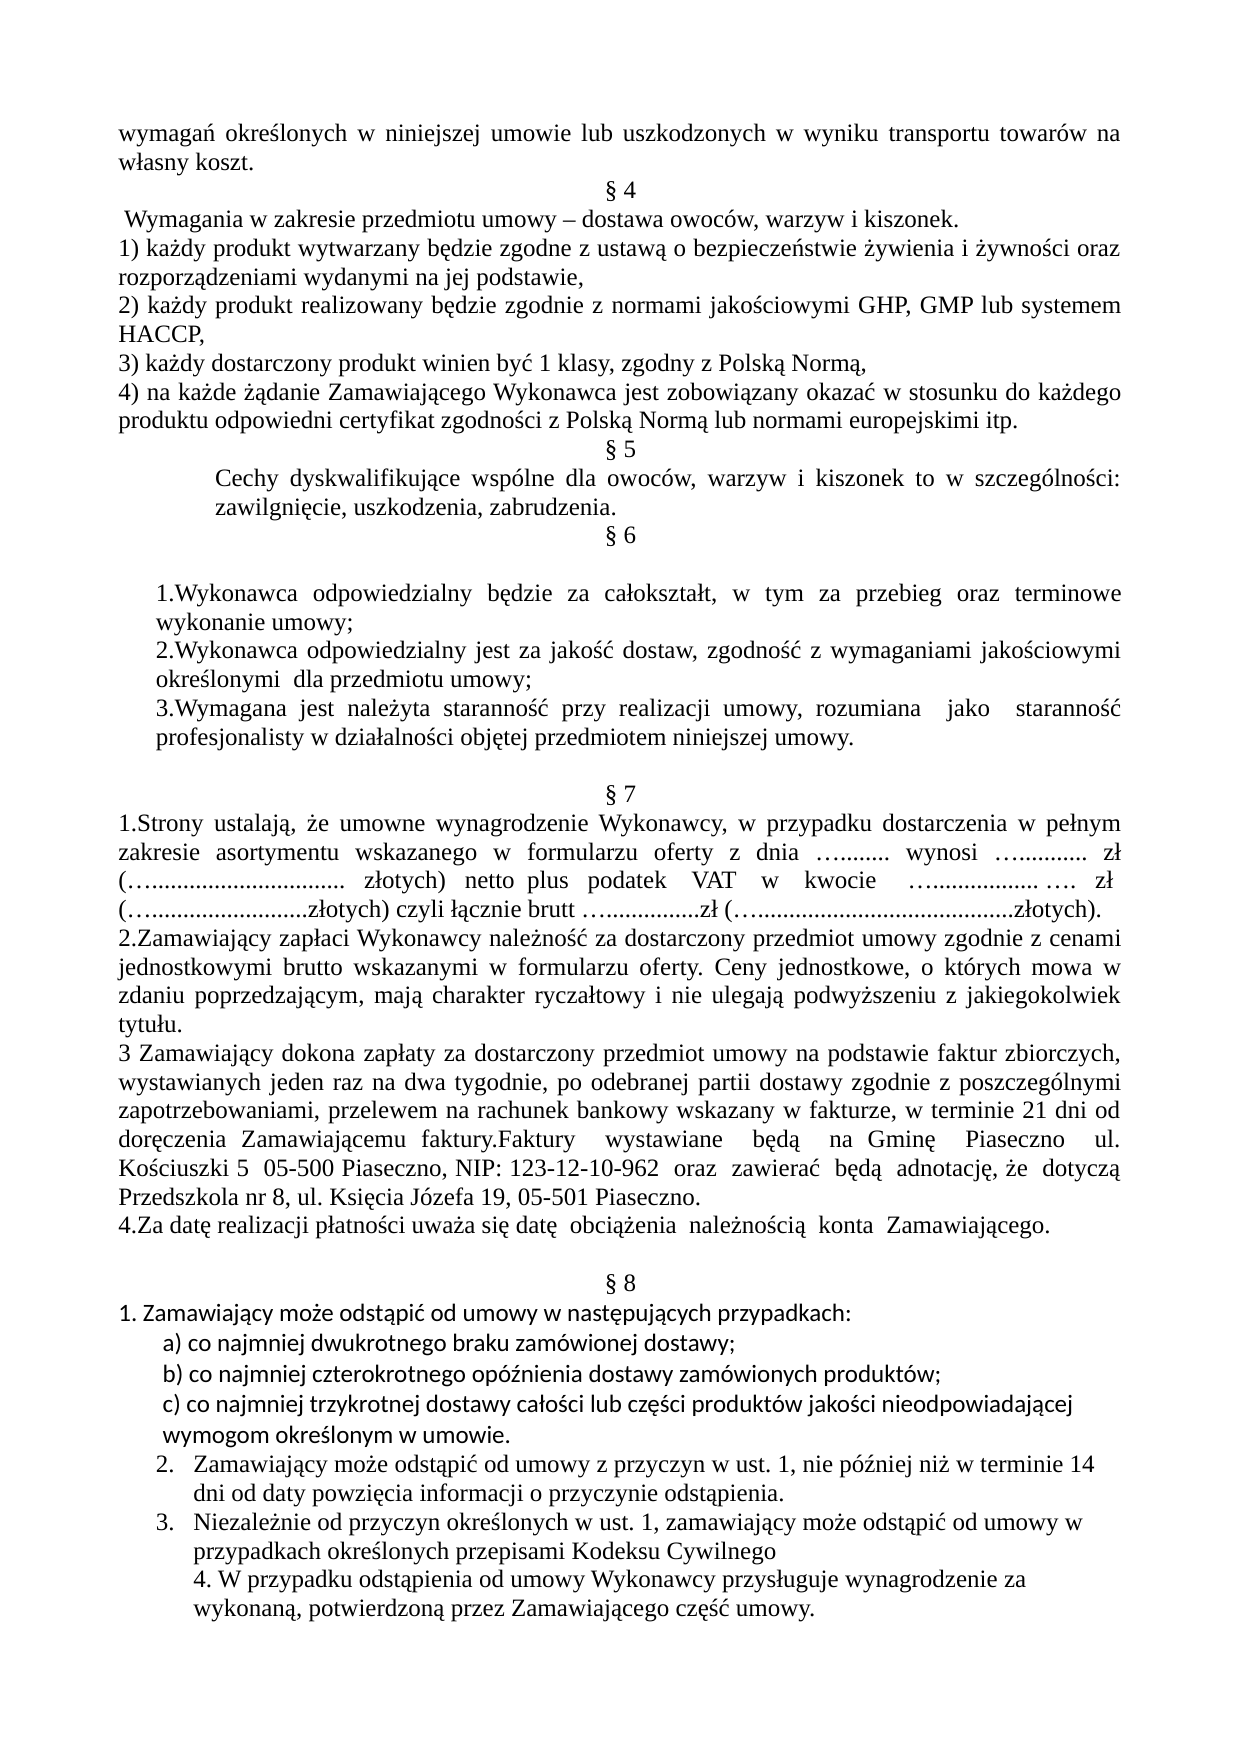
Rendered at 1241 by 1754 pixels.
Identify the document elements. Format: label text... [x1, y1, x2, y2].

list 1.Wykonawca odpowiedzialny będzie za całokształt, w tym za przebieg oraz terminowe wykonanie umowy; [156, 578, 1122, 636]
text b) co najmniej czterokrotnego opóźnienia dostawy zamówionych produktów; [162, 1358, 1122, 1388]
list 4. W przypadku odstąpienia od umowy Wykonawcy przysługuje wynagrodzenie za wykonaną, potwierdzoną przez Zamawiającego część umowy. [156, 1564, 1122, 1622]
list Cechy dyskwalifikujące wspólne dla owoców, warzyw i kiszonek to w szczególności: zawilgnięcie, uszkodzenia, zabrudzenia. [215, 463, 1122, 521]
text Wymagania w zakresie przedmiotu umowy – dostawa owoców, warzyw i kiszonek. [118, 204, 1122, 233]
text § 6 [118, 521, 1122, 549]
text 4) na każde żądanie Zamawiającego Wykonawca jest zobowiązany okazać w stosunku do każdego produktu odpowiedni certyfikat zgodności z Polską Normą lub normami europejskimi itp. [118, 377, 1122, 434]
text 4.Za datę realizacji płatności uważa się datę obciążenia należnością konta Zamawiającego. [118, 1211, 1122, 1239]
list Niezależnie od przyczyn określonych w ust. 1, zamawiający może odstąpić od umowy w przypadkach określonych przepisami Kodeksu Cywilnego [156, 1507, 1122, 1564]
text 1.Strony ustalają, że umowne wynagrodzenie Wykonawcy, w przypadku dostarczenia w pełnym zakresie asortymentu wskazanego w formularzu oferty z dnia …........ wynosi …........... zł (…............................... złotych) netto plus podatek VAT w kwocie …................. …. zł [118, 808, 1122, 894]
text 2) każdy produkt realizowany będzie zgodnie z normami jakościowymi GHP, GMP lub systemem HACCP, [118, 291, 1122, 348]
text wymagań określonych w niniejszej umowie lub uszkodzonych w wyniku transportu towarów na własny koszt. [118, 118, 1122, 176]
text 2.Zamawiający zapłaci Wykonawcy należność za dostarczony przedmiot umowy zgodnie z cenami jednostkowymi brutto wskazanymi w formularzu oferty. Ceny jednostkowe, o których mowa w zdaniu poprzedzającym, mają charakter ryczałtowy i nie ulegają podwyższeniu z jakiegokolwiek tytułu. [118, 923, 1122, 1038]
list Zamawiający może odstąpić od umowy z przyczyn w ust. 1, nie później niż w terminie 14 dni od daty powzięcia informacji o przyczynie odstąpienia. [156, 1449, 1122, 1507]
list 3.Wymagana jest należyta staranność przy realizacji umowy, rozumiana jako staranność profesjonalisty w działalności objętej przedmiotem niniejszej umowy. [156, 693, 1122, 751]
text § 8 [118, 1268, 1122, 1297]
text 1) każdy produkt wytwarzany będzie zgodne z ustawą o bezpieczeństwie żywienia i żywności oraz rozporządzeniami wydanymi na jej podstawie, [118, 233, 1122, 291]
text § 4 [118, 176, 1122, 204]
text § 5 [118, 434, 1122, 463]
text 3) każdy dostarczony produkt winien być 1 klasy, zgodny z Polską Normą, [118, 348, 1122, 377]
text § 7 [118, 779, 1122, 808]
text c) co najmniej trzykrotnej dostawy całości lub części produktów jakości nieodpowiadającej wymogom określonym w umowie. [162, 1388, 1122, 1449]
text (….........................złotych) czyli łącznie brutt …...............zł (….........................................złotych). [118, 894, 1122, 923]
text 1. Zamawiający może odstąpić od umowy w następujących przypadkach: [118, 1297, 1122, 1327]
text a) co najmniej dwukrotnego braku zamówionej dostawy; [162, 1327, 1122, 1358]
text 3 Zamawiający dokona zapłaty za dostarczony przedmiot umowy na podstawie faktur zbiorczych, wystawianych jeden raz na dwa tygodnie, po odebranej partii dostawy zgodnie z poszczególnymi zapotrzebowaniami, przelewem na rachunek bankowy wskazany w fakturze, w terminie 21 dni od doręczenia Zamawiającemu faktury.Faktury wystawiane będą na Gminę Piaseczno ul. Kościuszki 5 05-500 Piaseczno, NIP: 123-12-10-962 oraz zawierać będą adnotację, że dotyczą Przedszkola nr 8, ul. Księcia Józefa 19, 05-501 Piaseczno. [118, 1038, 1122, 1211]
list 2.Wykonawca odpowiedzialny jest za jakość dostaw, zgodność z wymaganiami jakościowymi określonymi dla przedmiotu umowy; [156, 636, 1122, 693]
